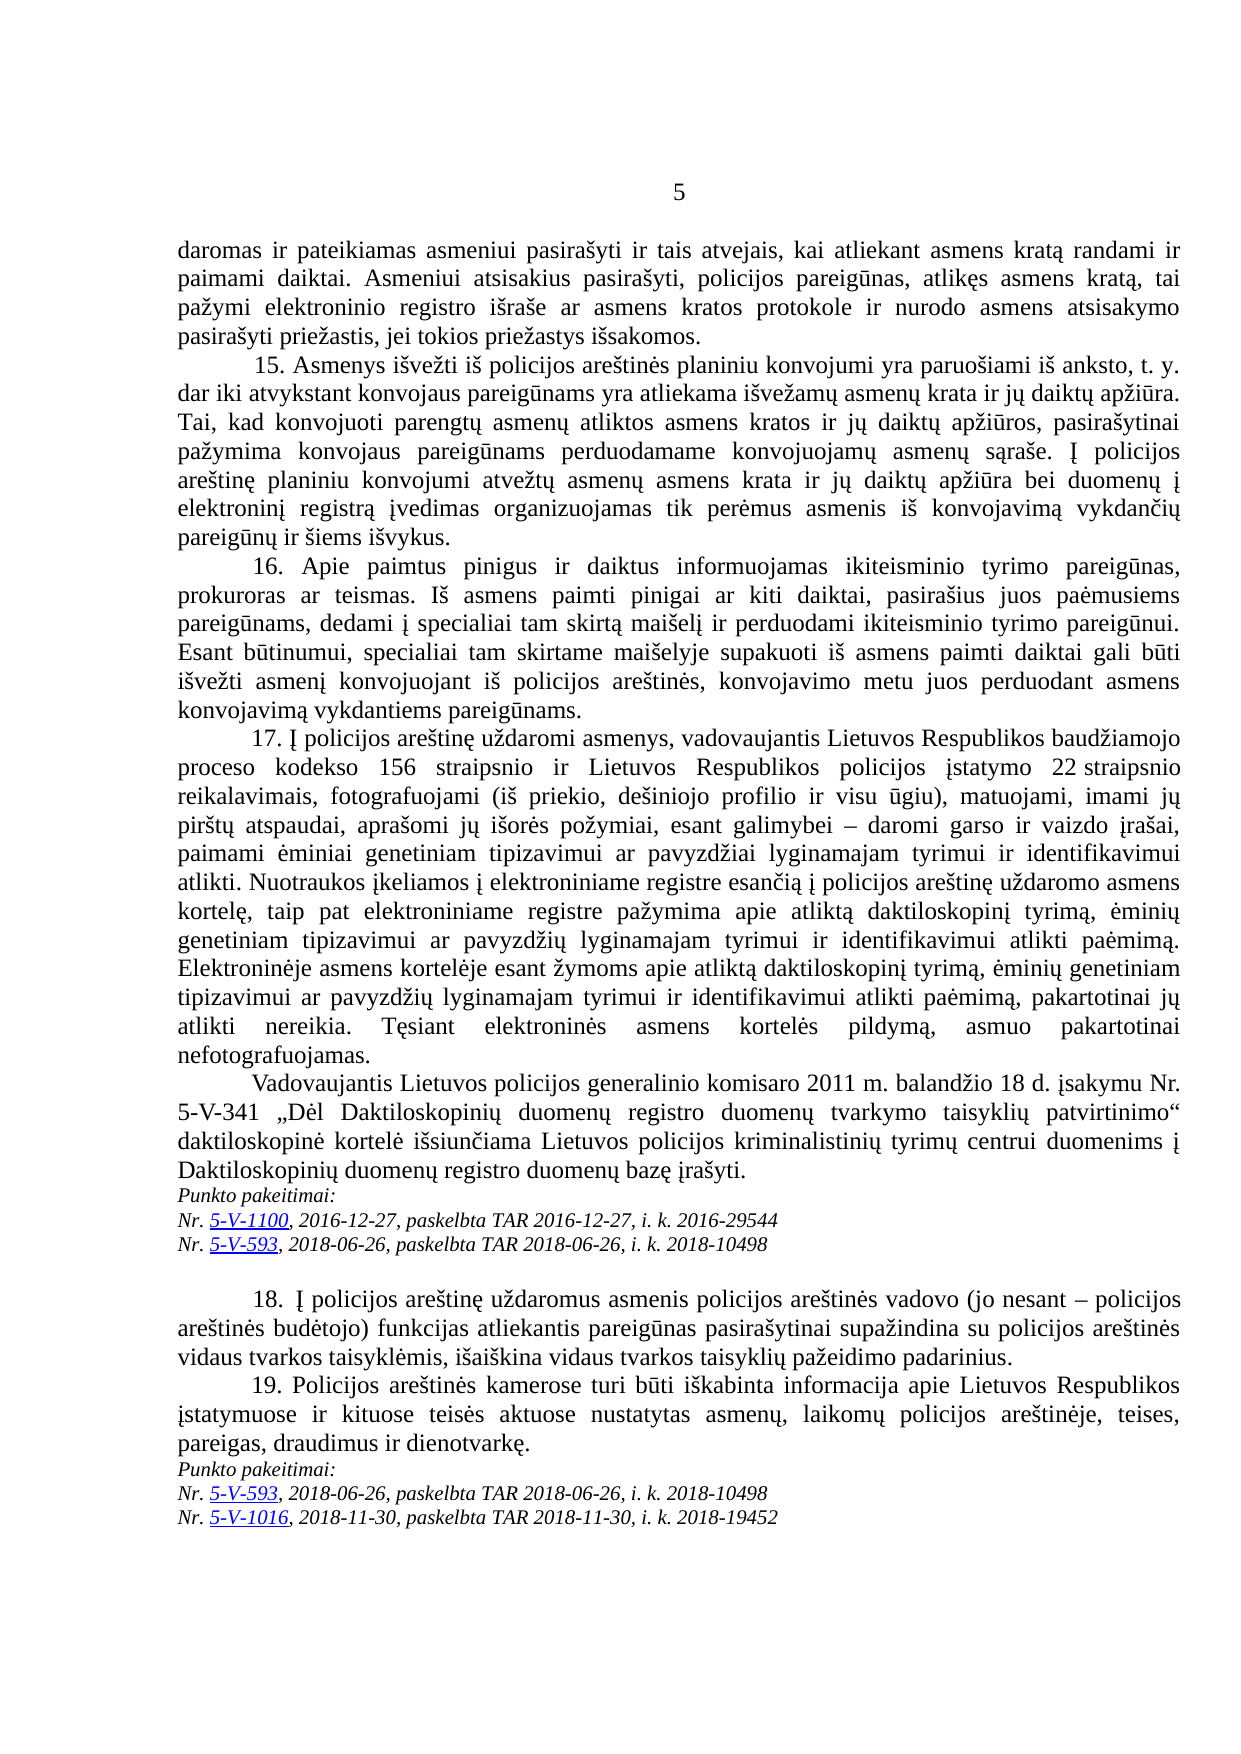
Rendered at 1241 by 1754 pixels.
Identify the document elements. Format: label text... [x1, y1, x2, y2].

text Punkto pakeitimai: [177, 1457, 1181, 1481]
text Nr. 5-V-1016, 2018-11-30, paskelbta TAR 2018-11-30, i. k. 2018-19452 [177, 1505, 1181, 1529]
text Nr. 5-V-593, 2018-06-26, paskelbta TAR 2018-06-26, i. k. 2018-10498 [177, 1481, 1181, 1505]
text 17. Į policijos areštinę uždaromi asmenys, vadovaujantis Lietuvos Respublikos baudžiamojo proceso kodekso 156 straipsnio ir Lietuvos Respublikos policijos įstatymo 22 straipsnio reikalavimais, fotografuojami (iš priekio, dešiniojo profilio ir visu ūgiu), matuojami, imami jų pirštų atspaudai, aprašomi jų išorės požymiai, esant galimybei – daromi garso ir vaizdo įrašai, paimami ėminiai genetiniam tipizavimui ar pavyzdžiai lyginamajam tyrimui ir identifikavimui atlikti. Nuotraukos įkeliamos į elektroniniame registre esančią į policijos areštinę uždaromo asmens kortelę, taip pat elektroniniame registre pažymima apie atliktą daktiloskopinį tyrimą, ėminių genetiniam tipizavimui ar pavyzdžių lyginamajam tyrimui ir identifikavimui atlikti paėmimą. Elektroninėje asmens kortelėje esant žymoms apie atliktą daktiloskopinį tyrimą, ėminių genetiniam tipizavimui ar pavyzdžių lyginamajam tyrimui ir identifikavimui atlikti paėmimą, pakartotinai jų atlikti nereikia. Tęsiant elektroninės asmens kortelės pildymą, asmuo pakartotinai nefotografuojamas. [177, 723, 1181, 1068]
text daromas ir pateikiamas asmeniui pasirašyti ir tais atvejais, kai atliekant asmens kratą randami ir paimami daiktai. Asmeniui atsisakius pasirašyti, policijos pareigūnas, atlikęs asmens kratą, tai pažymi elektroninio registro išraše ar asmens kratos protokole ir nurodo asmens atsisakymo pasirašyti priežastis, jei tokios priežastys išsakomos. [177, 235, 1181, 350]
text Punkto pakeitimai: [177, 1183, 1181, 1207]
text Nr. 5-V-1100, 2016-12-27, paskelbta TAR 2016-12-27, i. k. 2016-29544 [177, 1207, 1181, 1232]
text 16. Apie paimtus pinigus ir daiktus informuojamas ikiteisminio tyrimo pareigūnas, prokuroras ar teismas. Iš asmens paimti pinigai ar kiti daiktai, pasirašius juos paėmusiems pareigūnams, dedami į specialiai tam skirtą maišelį ir perduodami ikiteisminio tyrimo pareigūnui. Esant būtinumui, specialiai tam skirtame maišelyje supakuoti iš asmens paimti daiktai gali būti išvežti asmenį konvojuojant iš policijos areštinės, konvojavimo metu juos perduodant asmens konvojavimą vykdantiems pareigūnams. [177, 551, 1181, 723]
text 19. Policijos areštinės kamerose turi būti iškabinta informacija apie Lietuvos Respublikos įstatymuose ir kituose teisės aktuose nustatytas asmenų, laikomų policijos areštinėje, teises, pareigas, draudimus ir dienotvarkę. [177, 1371, 1181, 1457]
text 18. Į policijos areštinę uždaromus asmenis policijos areštinės vadovo (jo nesant – policijos areštinės budėtojo) funkcijas atliekantis pareigūnas pasirašytinai supažindina su policijos areštinės vidaus tvarkos taisyklėmis, išaiškina vidaus tvarkos taisyklių pažeidimo padarinius. [177, 1284, 1181, 1371]
text Vadovaujantis Lietuvos policijos generalinio komisaro 2011 m. balandžio 18 d. įsakymu Nr. 5-V-341 „Dėl Daktiloskopinių duomenų registro duomenų tvarkymo taisyklių patvirtinimo“ daktiloskopinė kortelė išsiunčiama Lietuvos policijos kriminalistinių tyrimų centrui duomenims į Daktiloskopinių duomenų registro duomenų bazę įrašyti. [177, 1068, 1181, 1183]
text 15. Asmenys išvežti iš policijos areštinės planiniu konvojumi yra paruošiami iš anksto, t. y. dar iki atvykstant konvojaus pareigūnams yra atliekama išvežamų asmenų krata ir jų daiktų apžiūra. Tai, kad konvojuoti parengtų asmenų atliktos asmens kratos ir jų daiktų apžiūros, pasirašytinai pažymima konvojaus pareigūnams perduodamame konvojuojamų asmenų sąraše. Į policijos areštinę planiniu konvojumi atvežtų asmenų asmens krata ir jų daiktų apžiūra bei duomenų į elektroninį registrą įvedimas organizuojamas tik perėmus asmenis iš konvojavimą vykdančių pareigūnų ir šiems išvykus. [177, 350, 1181, 551]
text Nr. 5-V-593, 2018-06-26, paskelbta TAR 2018-06-26, i. k. 2018-10498 [177, 1232, 1181, 1256]
